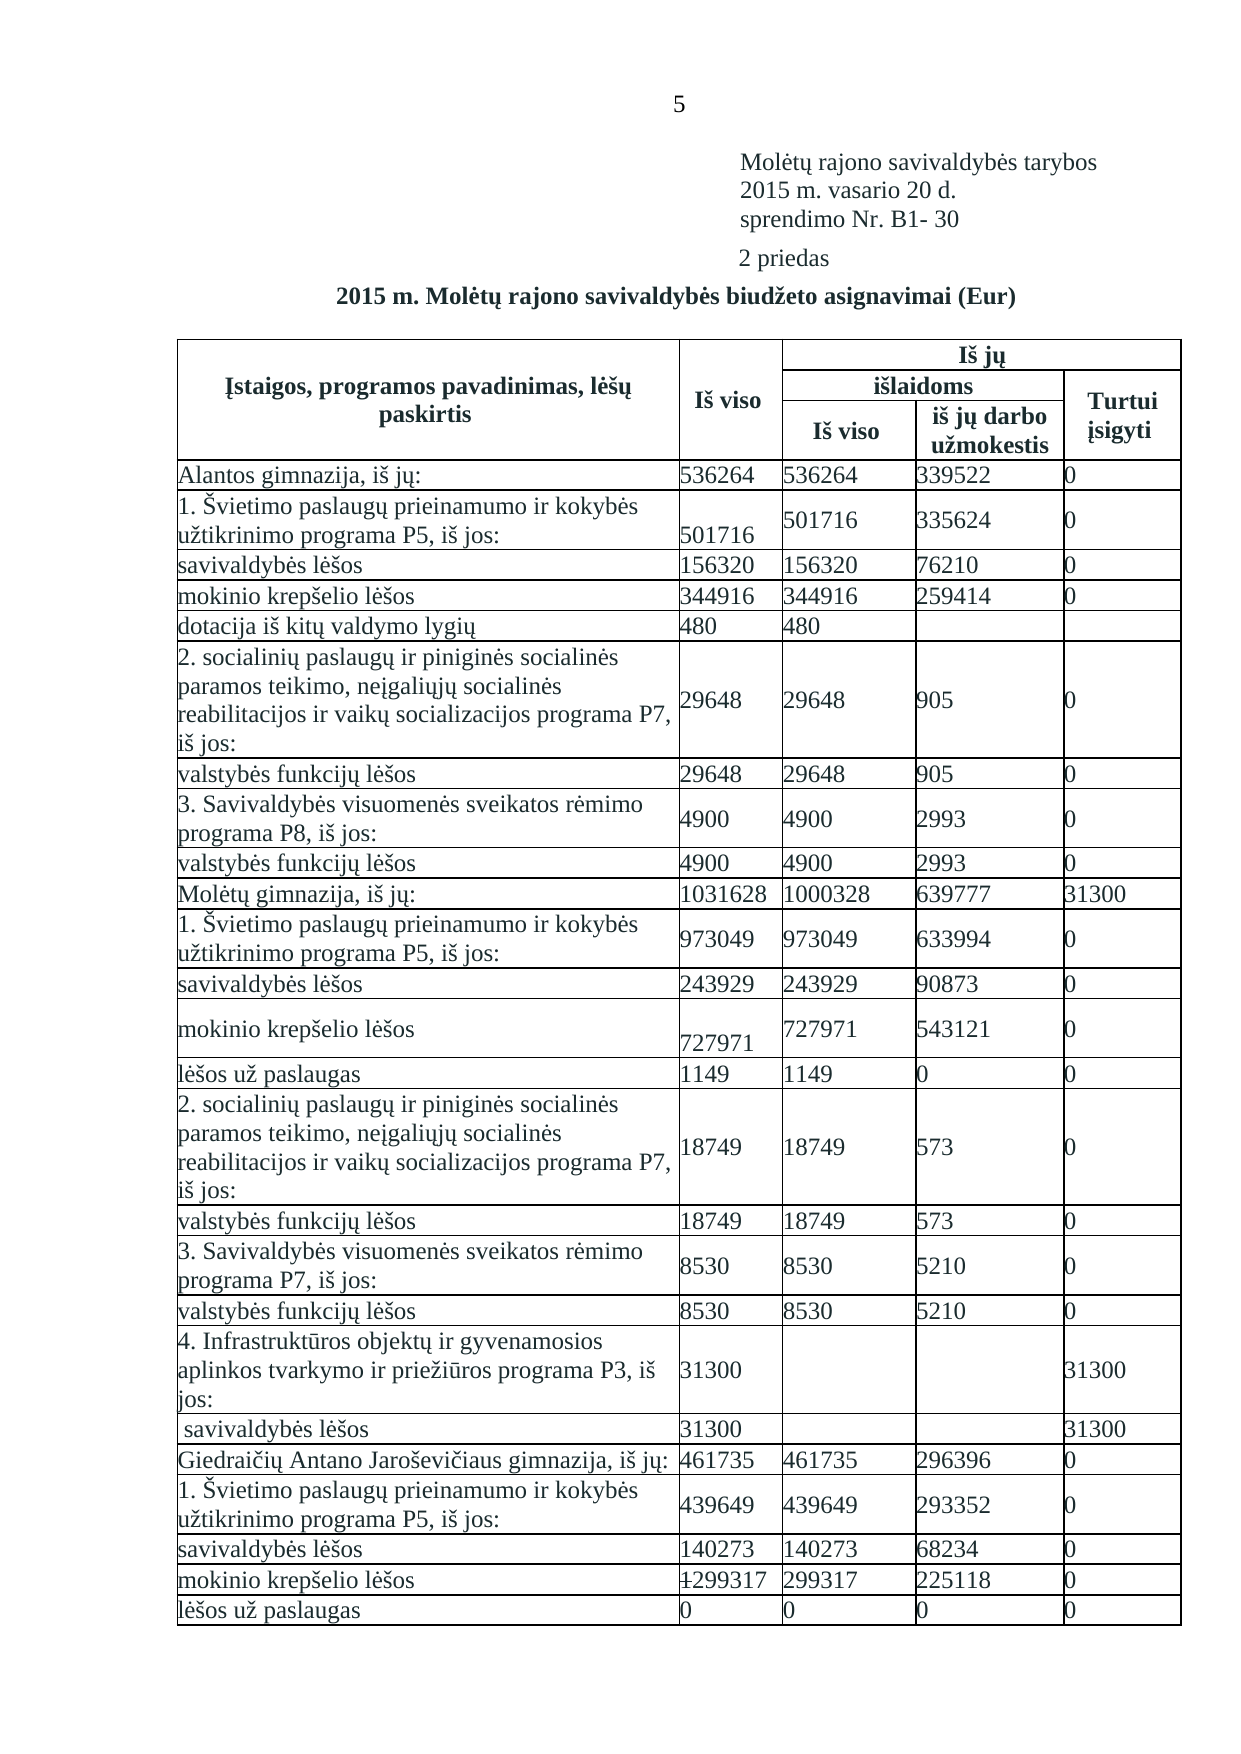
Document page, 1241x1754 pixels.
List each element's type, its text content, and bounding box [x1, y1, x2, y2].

table_cell 2. socialinių paslaugų ir piniginės socialinės paramos teikimo, neįgaliųjų socialinės reabilitacijos ir vaikų socializacijos programa P7, iš jos: [178, 642, 679, 757]
table_cell lėšos už paslaugas [178, 1058, 679, 1087]
table_cell 293352 [917, 1475, 1063, 1533]
table_cell 727971 [680, 999, 782, 1057]
table_cell 0 [1065, 461, 1180, 489]
table_cell 0 [1065, 1089, 1180, 1204]
table_cell 0 [680, 1596, 782, 1624]
table_cell 0 [1065, 1475, 1180, 1533]
table_cell 0 [1065, 550, 1180, 579]
table_cell 18749 [680, 1089, 782, 1204]
table_cell 0 [1065, 1236, 1180, 1294]
table_cell [917, 611, 1063, 640]
table_cell valstybės funkcijų lėšos [178, 848, 679, 877]
table_cell 18749 [680, 1206, 782, 1235]
table_cell 140273 [680, 1535, 782, 1563]
table_cell 0 [917, 1058, 1063, 1087]
table_cell 225118 [917, 1565, 1063, 1594]
table_cell 76210 [917, 550, 1063, 579]
table_cell 156320 [680, 550, 782, 579]
table_cell 8530 [783, 1236, 915, 1294]
text sprendimo Nr. B1- 30 [177, 204, 1181, 233]
text 2015 m. vasario 20 d. [177, 176, 1181, 204]
table_cell 4900 [783, 848, 915, 877]
table_cell 461735 [783, 1445, 915, 1473]
table_cell 573 [917, 1206, 1063, 1235]
table_cell 1. Švietimo paslaugų prieinamumo ir kokybės užtikrinimo programa P5, iš jos: [178, 1475, 679, 1533]
table_cell 0 [1065, 491, 1180, 549]
table_cell 18749 [783, 1206, 915, 1235]
table_cell 727971 [783, 999, 915, 1057]
table_cell 8530 [680, 1236, 782, 1294]
table_cell 1000328 [783, 879, 915, 908]
table_cell mokinio krepšelio lėšos [178, 1565, 679, 1594]
table_cell 0 [1065, 789, 1180, 847]
table_cell [783, 1414, 915, 1443]
table_cell 439649 [680, 1475, 782, 1533]
table_cell Alantos gimnazija, iš jų: [178, 461, 679, 489]
table_cell 8530 [783, 1296, 915, 1324]
table_cell iš jų darbo užmokestis [917, 401, 1063, 459]
table_cell 501716 [680, 491, 782, 549]
table_cell 156320 [783, 550, 915, 579]
table_cell valstybės funkcijų lėšos [178, 1206, 679, 1235]
table_cell mokinio krepšelio lėšos [178, 999, 679, 1057]
table_cell mokinio krepšelio lėšos [178, 581, 679, 610]
table_cell 31300 [1065, 1414, 1180, 1443]
table_cell 29648 [680, 642, 782, 757]
table_cell valstybės funkcijų lėšos [178, 759, 679, 787]
table_cell 0 [1065, 910, 1180, 967]
table_cell 536264 [783, 461, 915, 489]
table_cell 0 [1065, 1535, 1180, 1563]
text Molėtų rajono savivaldybės tarybos [177, 147, 1181, 176]
table_cell 480 [783, 611, 915, 640]
table_cell 90873 [917, 969, 1063, 998]
table_cell 344916 [783, 581, 915, 610]
text 2 priedas [717, 243, 1181, 271]
table_cell savivaldybės lėšos [178, 550, 679, 579]
table_cell 5210 [917, 1296, 1063, 1324]
table_cell 0 [1065, 999, 1180, 1057]
table_cell 973049 [783, 910, 915, 967]
table_cell 0 [1065, 1296, 1180, 1324]
table_cell 0 [1065, 759, 1180, 787]
table_cell 0 [1065, 642, 1180, 757]
table_cell Giedraičių Antano Jaroševičiaus gimnazija, iš jų: [178, 1445, 679, 1473]
table_header Įstaigos, programos pavadinimas, lėšų paskirtis [178, 340, 679, 459]
table_cell 2993 [917, 848, 1063, 877]
table_cell dotacija iš kitų valdymo lygių [178, 611, 679, 640]
table_cell 243929 [680, 969, 782, 998]
table_cell valstybės funkcijų lėšos [178, 1296, 679, 1324]
table_cell 31300 [680, 1414, 782, 1443]
table_cell 299317 [783, 1565, 915, 1594]
table_cell Turtui įsigyti [1065, 371, 1180, 459]
text 2015 m. Molėtų rajono savivaldybės biudžeto asignavimai (Eur) [177, 281, 1181, 310]
table_cell 0 [1065, 969, 1180, 998]
table_cell 2993 [917, 789, 1063, 847]
table_cell lėšos už paslaugas [178, 1596, 679, 1624]
table_cell Iš viso [783, 401, 915, 459]
table_cell 0 [1065, 1058, 1180, 1087]
table_cell 339522 [917, 461, 1063, 489]
table_cell 8530 [680, 1296, 782, 1324]
table_cell 501716 [783, 491, 915, 549]
table_cell 536264 [680, 461, 782, 489]
table_cell 1031628 [680, 879, 782, 908]
table_cell Molėtų gimnazija, iš jų: [178, 879, 679, 908]
table_cell 1299317 [680, 1565, 782, 1594]
table_cell 0 [1065, 848, 1180, 877]
table_cell 1149 [783, 1058, 915, 1087]
table_cell 543121 [917, 999, 1063, 1057]
table_cell 243929 [783, 969, 915, 998]
table_cell 0 [917, 1596, 1063, 1624]
table_cell 296396 [917, 1445, 1063, 1473]
table_cell 344916 [680, 581, 782, 610]
table_header Iš viso [680, 340, 782, 459]
table_cell 18749 [783, 1089, 915, 1204]
table_cell 461735 [680, 1445, 782, 1473]
table_cell 4900 [783, 789, 915, 847]
table_cell 4. Infrastruktūros objektų ir gyvenamosios aplinkos tvarkymo ir priežiūros programa P3, iš jos: [178, 1326, 679, 1412]
table_cell išlaidoms [783, 371, 1063, 399]
table_cell 4900 [680, 789, 782, 847]
table_cell 0 [1065, 581, 1180, 610]
table_cell savivaldybės lėšos [178, 969, 679, 998]
table_cell 3. Savivaldybės visuomenės sveikatos rėmimo programa P7, iš jos: [178, 1236, 679, 1294]
table_cell 905 [917, 759, 1063, 787]
table_cell 2. socialinių paslaugų ir piniginės socialinės paramos teikimo, neįgaliųjų socialinės reabilitacijos ir vaikų socializacijos programa P7, iš jos: [178, 1089, 679, 1204]
table_cell 439649 [783, 1475, 915, 1533]
table_cell [917, 1326, 1063, 1412]
table_header Iš jų [783, 340, 1180, 369]
table_cell 905 [917, 642, 1063, 757]
table_cell 639777 [917, 879, 1063, 908]
table_cell [783, 1326, 915, 1412]
table_cell 31300 [1065, 879, 1180, 908]
table_cell 29648 [783, 642, 915, 757]
table_cell 1. Švietimo paslaugų prieinamumo ir kokybės užtikrinimo programa P5, iš jos: [178, 491, 679, 549]
table_cell 0 [1065, 1596, 1180, 1624]
table_cell savivaldybės lėšos [178, 1535, 679, 1563]
table_cell 973049 [680, 910, 782, 967]
table_cell 633994 [917, 910, 1063, 967]
table_cell 259414 [917, 581, 1063, 610]
table_cell 573 [917, 1089, 1063, 1204]
table_cell 68234 [917, 1535, 1063, 1563]
table_cell 0 [783, 1596, 915, 1624]
table_cell 29648 [783, 759, 915, 787]
table_cell 0 [1065, 1206, 1180, 1235]
table_cell [1065, 611, 1180, 640]
table_cell 5210 [917, 1236, 1063, 1294]
table_cell 31300 [1065, 1326, 1180, 1412]
table_cell 4900 [680, 848, 782, 877]
table_cell 0 [1065, 1565, 1180, 1594]
table_cell 31300 [680, 1326, 782, 1412]
table_cell 1. Švietimo paslaugų prieinamumo ir kokybės užtikrinimo programa P5, iš jos: [178, 910, 679, 967]
table_cell 335624 [917, 491, 1063, 549]
table_cell 0 [1065, 1445, 1180, 1473]
table_cell 29648 [680, 759, 782, 787]
table_cell 140273 [783, 1535, 915, 1563]
table_cell 480 [680, 611, 782, 640]
table_cell savivaldybės lėšos [178, 1414, 679, 1443]
table_cell 3. Savivaldybės visuomenės sveikatos rėmimo programa P8, iš jos: [178, 789, 679, 847]
table_cell [917, 1414, 1063, 1443]
table_cell 1149 [680, 1058, 782, 1087]
